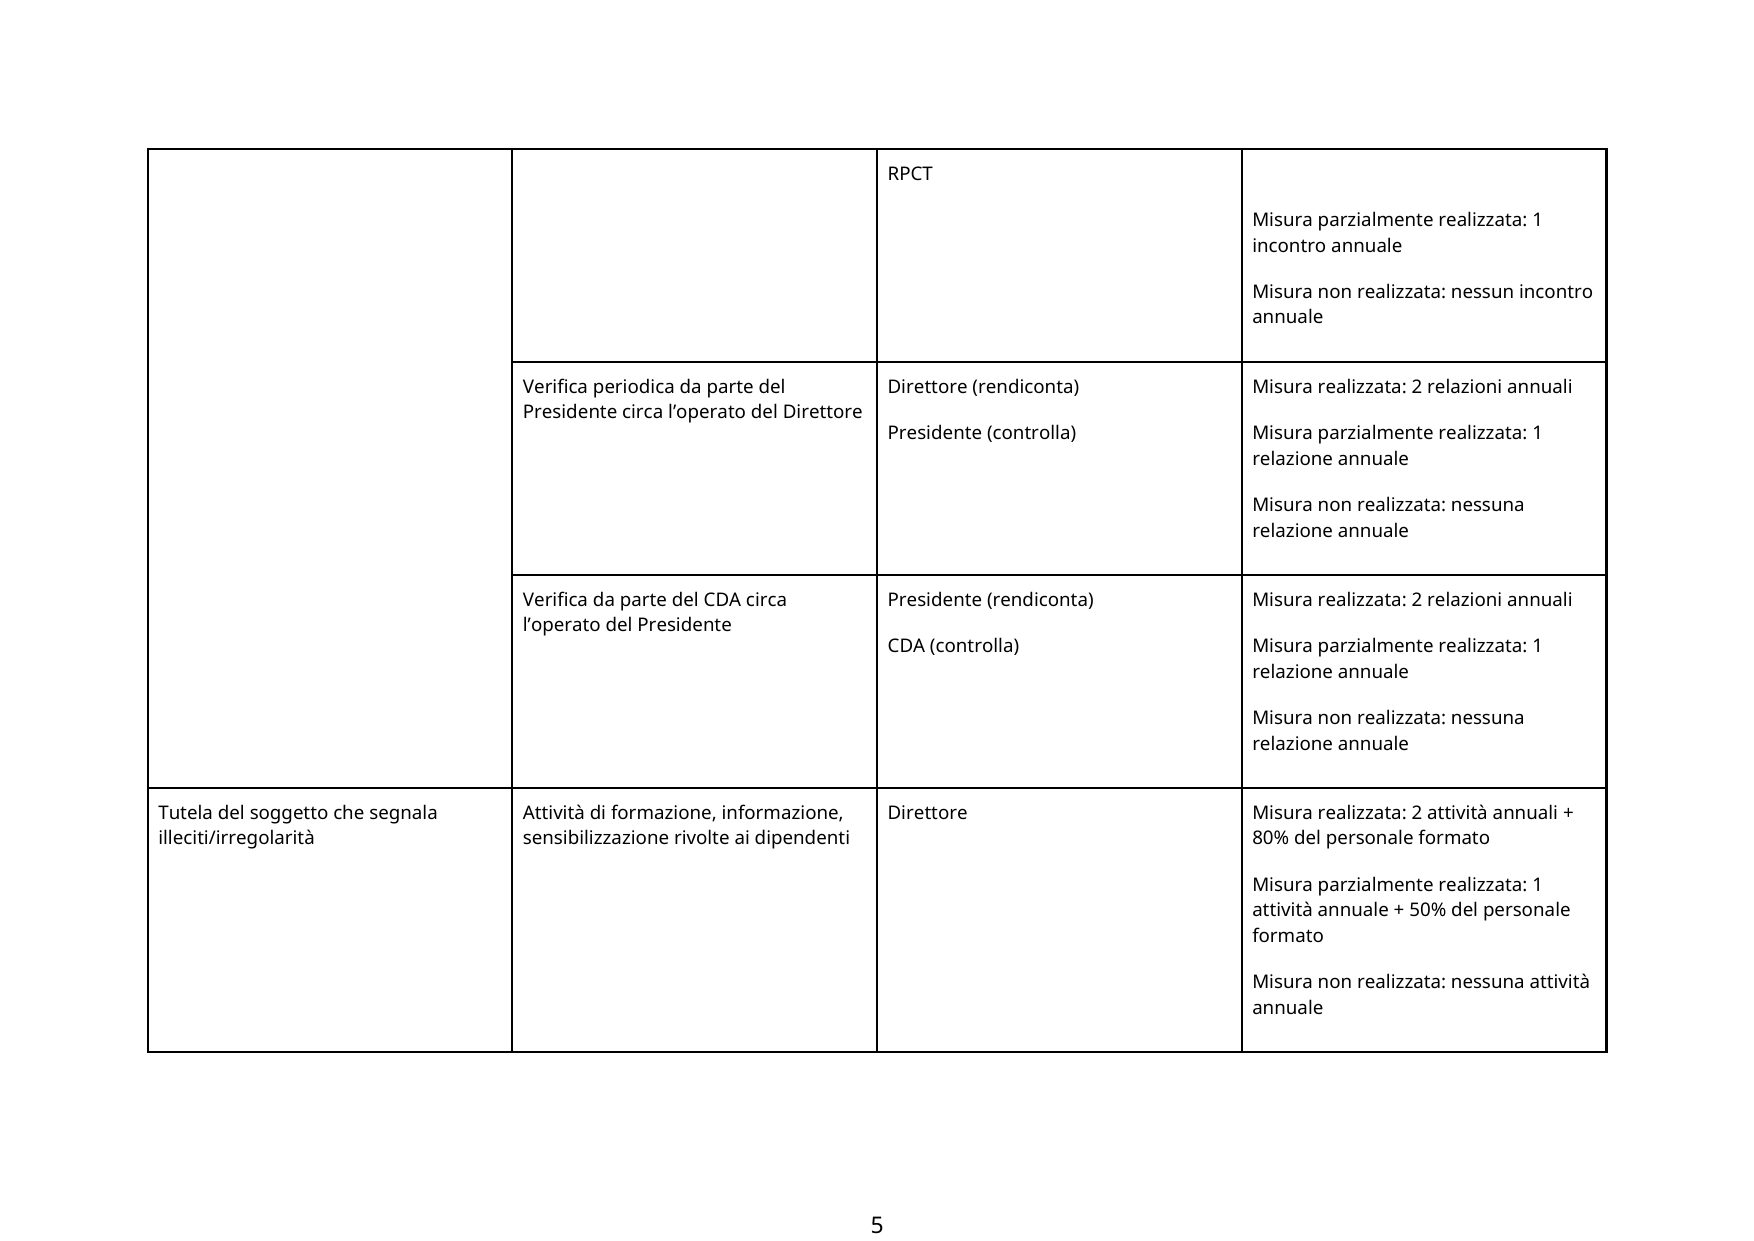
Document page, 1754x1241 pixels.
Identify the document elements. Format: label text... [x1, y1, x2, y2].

table_cell Direttore (rendiconta) Presidente (controlla) [878, 363, 1241, 574]
table_cell [149, 150, 511, 787]
table_cell Attività di formazione, informazione, sensibilizzazione rivolte ai dipendenti [513, 789, 876, 1051]
table_cell Presidente (rendiconta) CDA (controlla) [878, 576, 1241, 787]
table_cell Direttore [878, 789, 1241, 1051]
table_cell Misura realizzata: 2 attività annuali + 80% del personale formato Misura parzialmente realizzata: 1 attività annuale + 50% del personale formato Misura non realizzata: nessuna attività annuale [1243, 789, 1605, 1051]
table_cell Verifica da parte del CDA circa l’operato del Presidente [513, 576, 876, 787]
table_cell Tutela del soggetto che segnala illeciti/irregolarità [149, 789, 511, 1051]
table_cell Verifica periodica da parte del Presidente circa l’operato del Direttore [513, 363, 876, 574]
table_cell RPCT [878, 150, 1241, 361]
table_cell Misura realizzata: 2 relazioni annuali Misura parzialmente realizzata: 1 relazione annuale Misura non realizzata: nessuna relazione annuale [1243, 363, 1605, 574]
table_cell [513, 150, 876, 361]
table_cell Misura realizzata: 2 relazioni annuali Misura parzialmente realizzata: 1 relazione annuale Misura non realizzata: nessuna relazione annuale [1243, 576, 1605, 787]
table_cell Misura parzialmente realizzata: 1 incontro annuale Misura non realizzata: nessun incontro annuale [1243, 150, 1605, 361]
